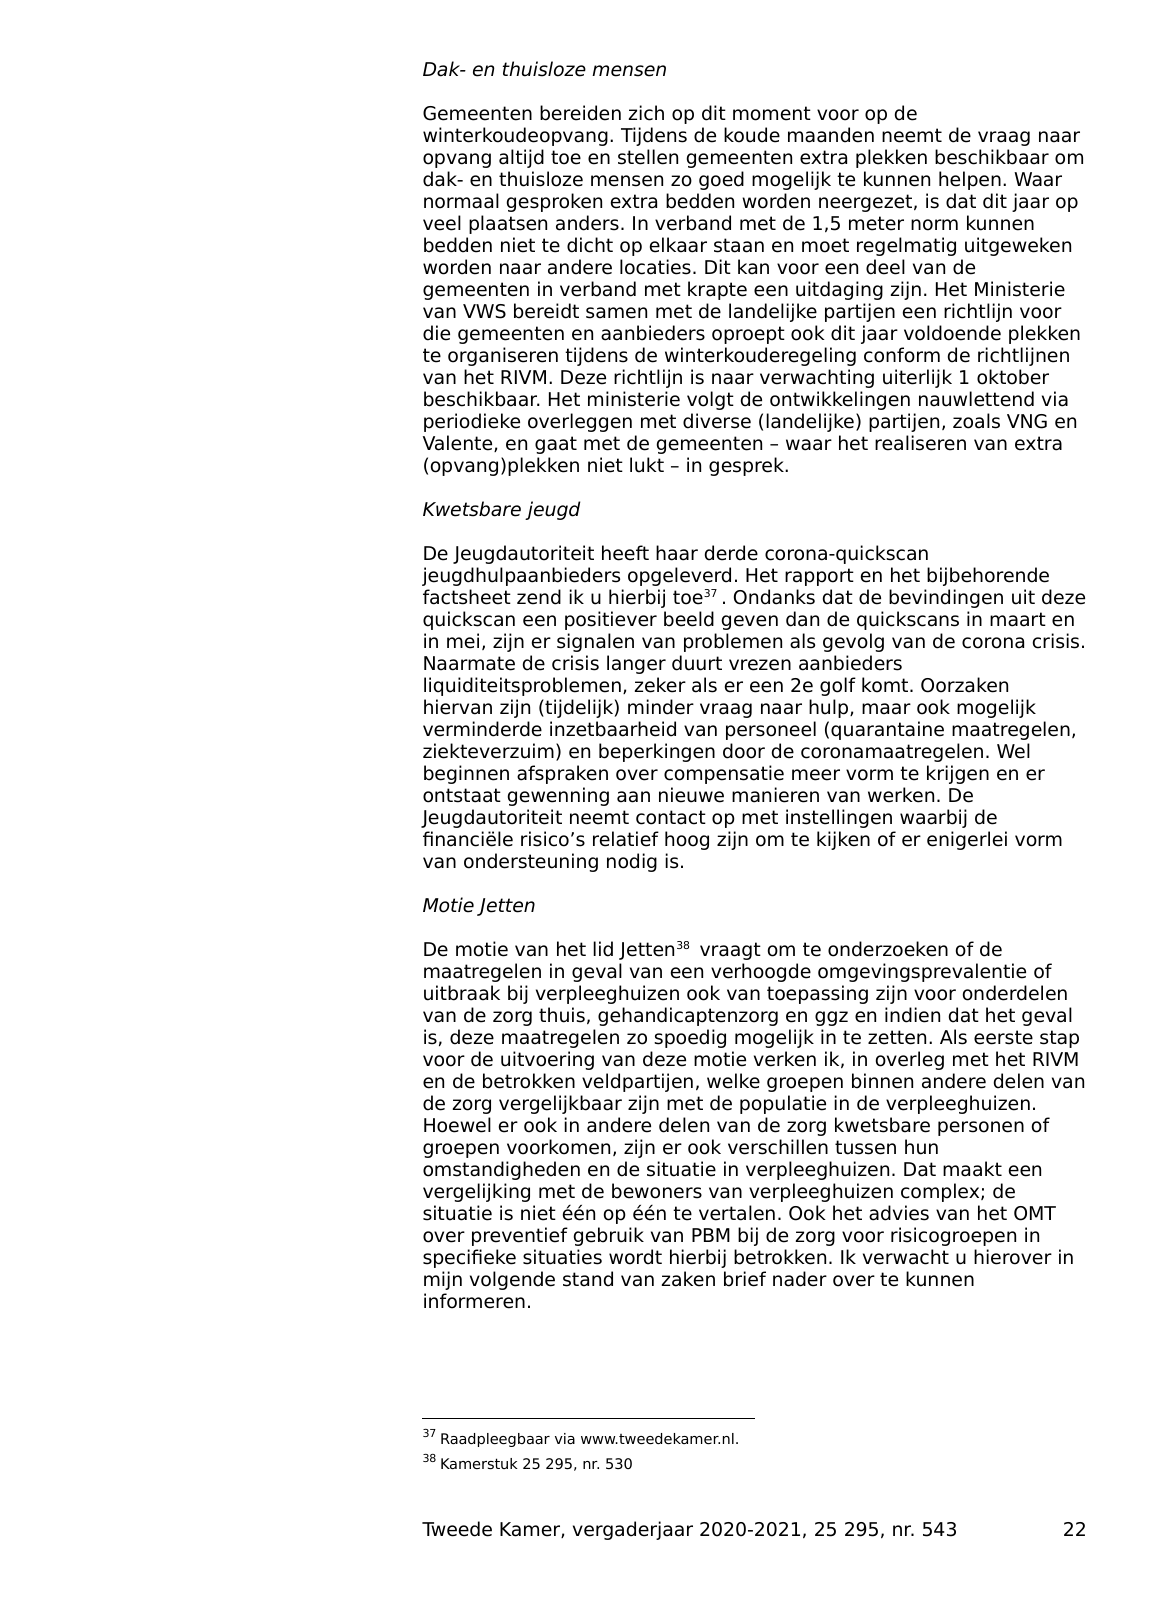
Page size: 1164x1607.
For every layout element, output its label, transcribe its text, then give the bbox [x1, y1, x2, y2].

subtitle Dak- en thuisloze mensen [422, 59, 1087, 81]
subtitle Kwetsbare jeugd [422, 499, 1087, 521]
text Gemeenten bereiden zich op dit moment voor op de winterkoudeopvang. Tijdens de koude maanden neemt de vraag naar opvang altijd toe en stellen gemeenten extra plekken beschikbaar om dak- en thuisloze mensen zo goed mogelijk te kunnen helpen. Waar normaal gesproken extra bedden worden neergezet, is dat dit jaar op veel plaatsen anders. In verband met de 1,5 meter norm kunnen bedden niet te dicht op elkaar staan en moet regelmatig uitgeweken worden naar andere locaties. Dit kan voor een deel van de gemeenten in verband met krapte een uitdaging zijn. Het Ministerie van VWS bereidt samen met de landelijke partijen een richtlijn voor die gemeenten en aanbieders oproept ook dit jaar voldoende plekken te organiseren tijdens de winterkouderegeling conform de richtlijnen van het RIVM. Deze richtlijn is naar verwachting uiterlijk 1 oktober beschikbaar. Het ministerie volgt de ontwikkelingen nauwlettend via periodieke overleggen met diverse (landelijke) partijen, zoals VNG en Valente, en gaat met de gemeenten – waar het realiseren van extra (opvang)plekken niet lukt – in gesprek. [422, 103, 1087, 477]
text De motie van het lid Jetten vraagt om te onderzoeken of de maatregelen in geval van een verhoogde omgevingsprevalentie of uitbraak bij verpleeghuizen ook van toepassing zijn voor onderdelen van de zorg thuis, gehandicaptenzorg en ggz en indien dat het geval is, deze maatregelen zo spoedig mogelijk in te zetten. Als eerste stap voor de uitvoering van deze motie verken ik, in overleg met het RIVM en de betrokken veldpartijen, welke groepen binnen andere delen van de zorg vergelijkbaar zijn met de populatie in de verpleeghuizen. Hoewel er ook in andere delen van de zorg kwetsbare personen of groepen voorkomen, zijn er ook verschillen tussen hun omstandigheden en de situatie in verpleeghuizen. Dat maakt een vergelijking met de bewoners van verpleeghuizen complex; de situatie is niet één op één te vertalen. Ook het advies van het OMT over preventief gebruik van PBM bij de zorg voor risicogroepen in specifieke situaties wordt hierbij betrokken. Ik verwacht u hierover in mijn volgende stand van zaken brief nader over te kunnen informeren. [422, 939, 1087, 1313]
text De Jeugdautoriteit heeft haar derde corona-quickscan jeugdhulpaanbieders opgeleverd. Het rapport en het bijbehorende factsheet zend ik u hierbij toe. Ondanks dat de bevindingen uit deze quickscan een positiever beeld geven dan de quickscans in maart en in mei, zijn er signalen van problemen als gevolg van de corona crisis. Naarmate de crisis langer duurt vrezen aanbieders liquiditeitsproblemen, zeker als er een 2e golf komt. Oorzaken hiervan zijn (tijdelijk) minder vraag naar hulp, maar ook mogelijk verminderde inzetbaarheid van personeel (quarantaine maatregelen, ziekteverzuim) en beperkingen door de coronamaatregelen. Wel beginnen afspraken over compensatie meer vorm te krijgen en er ontstaat gewenning aan nieuwe manieren van werken. De Jeugdautoriteit neemt contact op met instellingen waarbij de financiële risico’s relatief hoog zijn om te kijken of er enigerlei vorm van ondersteuning nodig is. [422, 543, 1087, 873]
text Kamerstuk 25 295, nr. 530 [422, 1452, 1087, 1474]
subtitle Motie Jetten [422, 895, 1087, 917]
text Raadpleegbaar via www.tweedekamer.nl. [422, 1427, 1087, 1449]
